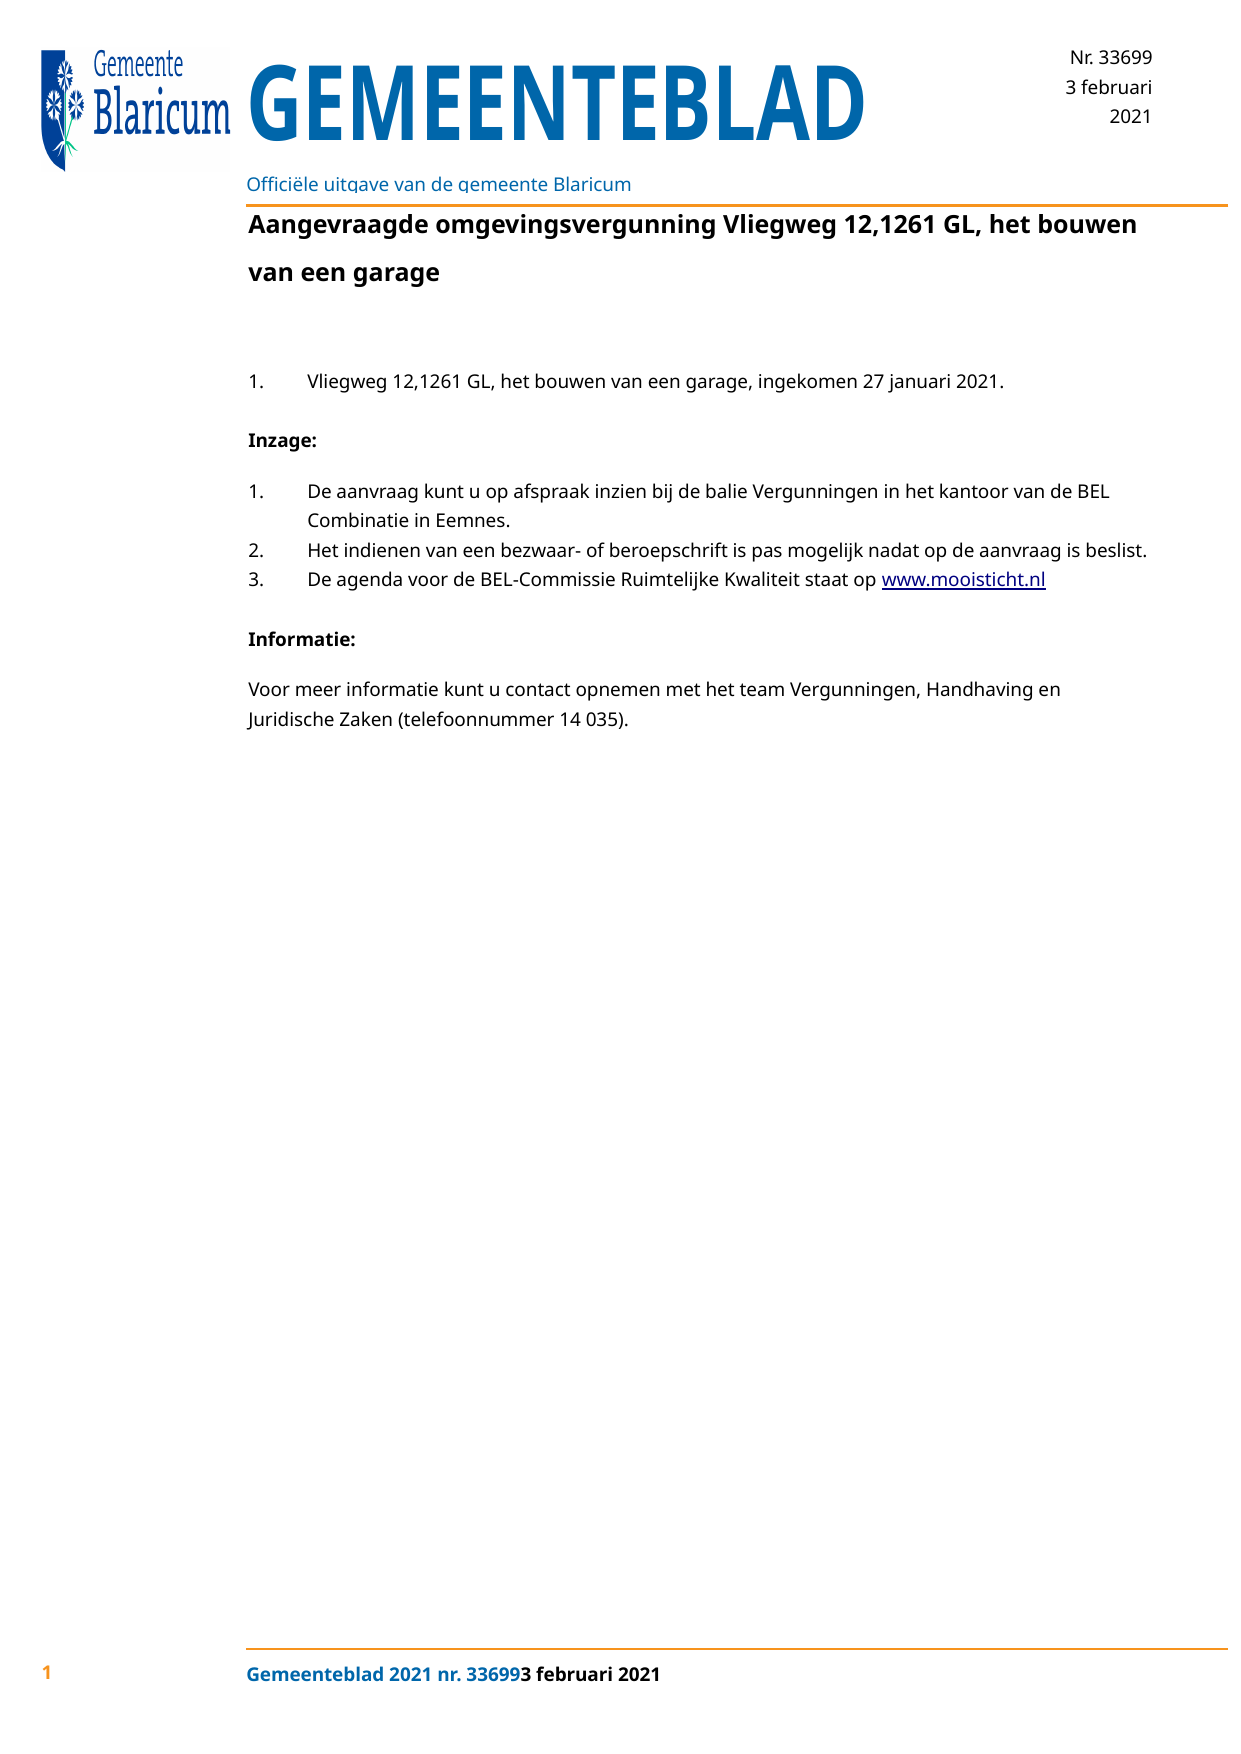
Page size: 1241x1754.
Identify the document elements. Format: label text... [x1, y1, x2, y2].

list Vliegweg 12,1261 GL, het bouwen van een garage, ingekomen 27 januari 2021. [248, 368, 1152, 394]
text Voor meer informatie kunt u contact opnemen met het team Vergunningen, Handhaving en Juridische Zaken (telefoonnummer 14 035). [248, 676, 1152, 732]
text Inzage: [248, 427, 1152, 453]
list De aanvraag kunt u op afspraak inzien bij de balie Vergunningen in het kantoor van de BEL Combinatie in Eemnes. [248, 478, 1152, 533]
text Aangevraagde omgevingsvergunning Vliegweg 12,1261 GL, het bouwen van een garage [248, 207, 1152, 288]
picture [41, 47, 231, 172]
text Informatie: [248, 626, 1152, 652]
list De agenda voor de BEL-Commissie Ruimtelijke Kwaliteit staat op www.mooisticht.nl [248, 567, 1152, 592]
list Het indienen van een bezwaar- of beroepschrift is pas mogelijk nadat op de aanvraag is beslist. [248, 537, 1152, 563]
